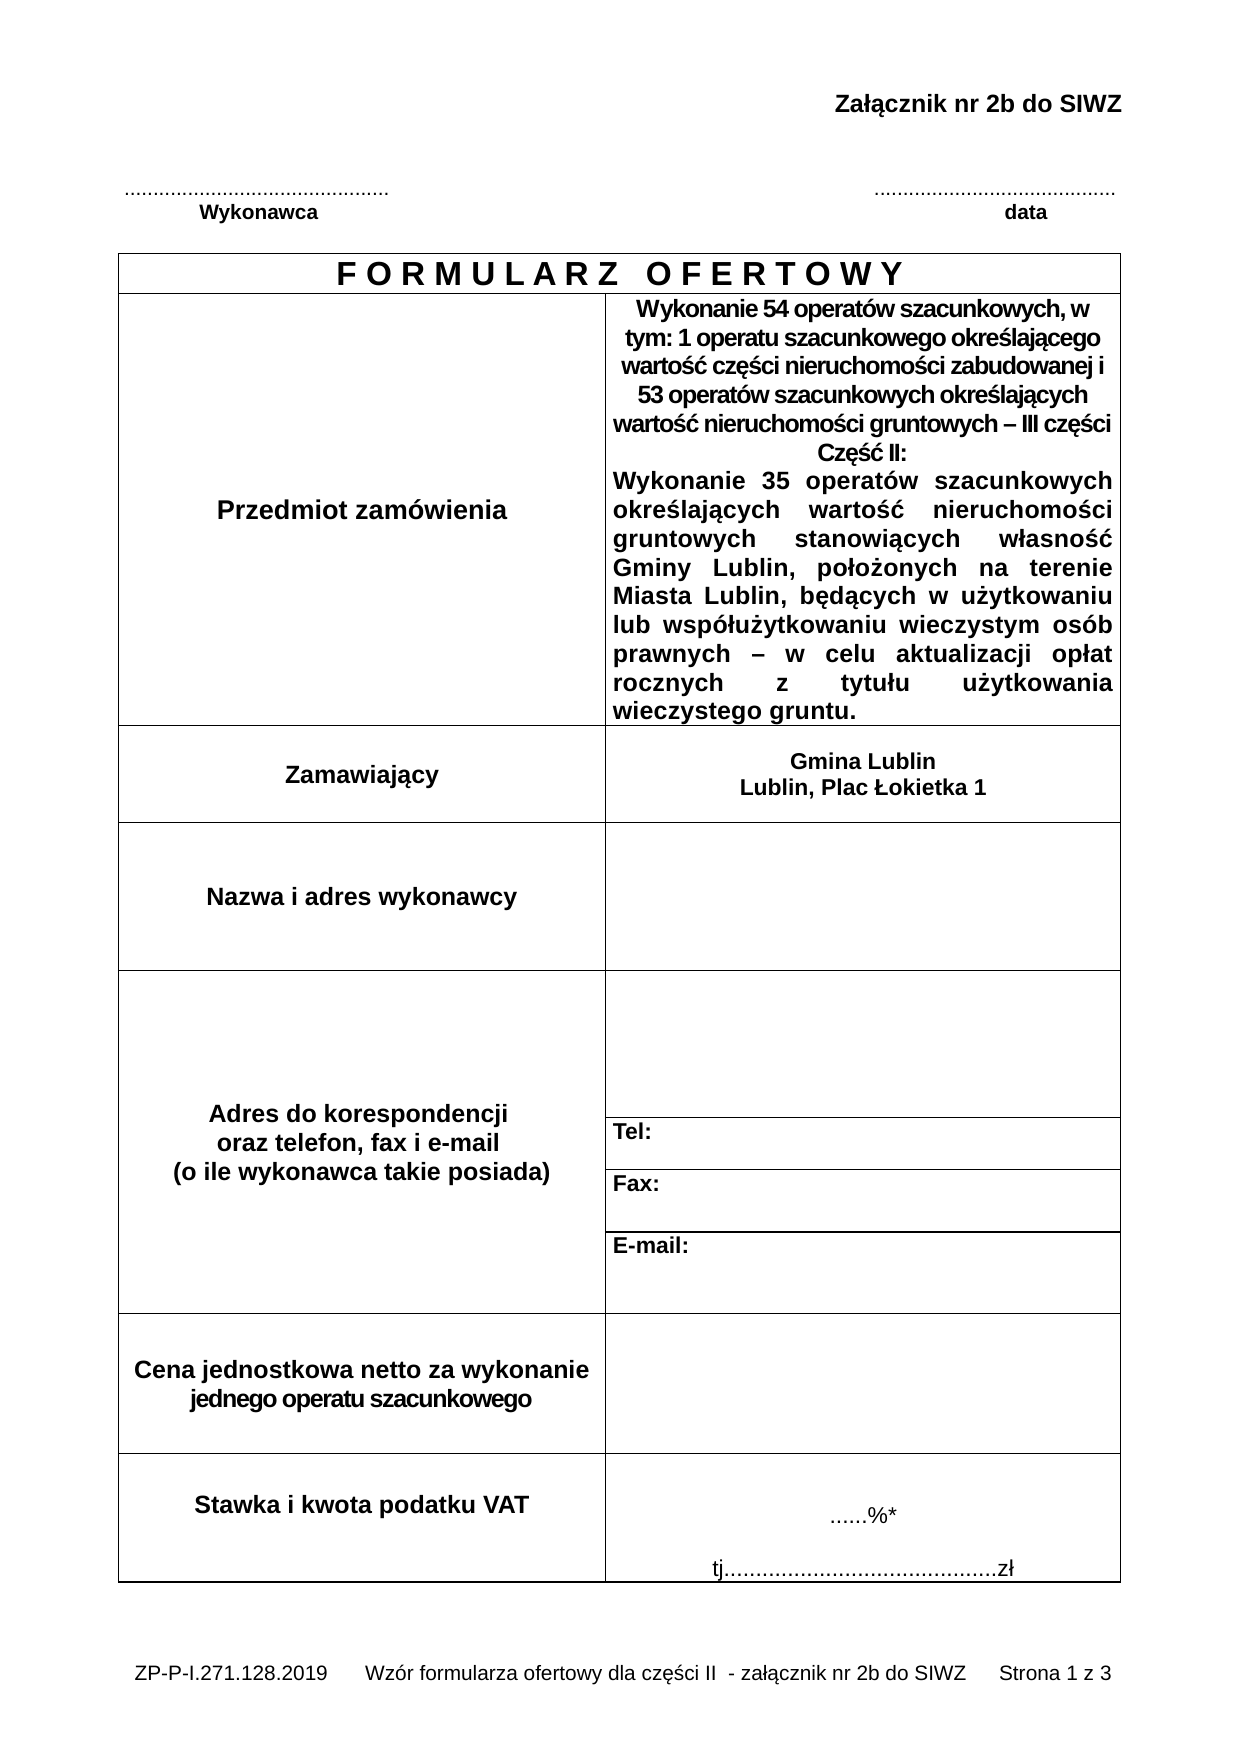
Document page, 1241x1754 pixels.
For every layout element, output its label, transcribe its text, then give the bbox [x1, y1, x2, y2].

table_header .......................................... data [620, 146, 1122, 229]
table_cell Nazwa i adres wykonawcy [119, 823, 605, 970]
table_cell Fax: [606, 1170, 1120, 1231]
table_header F O R M U L A R Z O F E R T O W Y [119, 254, 1120, 293]
table_cell ......%* tj...........................................zł [606, 1454, 1120, 1581]
table_cell E-mail: [606, 1233, 1120, 1313]
table_cell [606, 971, 1120, 1117]
table_cell [606, 1314, 1120, 1453]
subtitle Załącznik nr 2b do SIWZ [118, 88, 1122, 117]
table_cell Wykonanie 54 operatów szacunkowych, w tym: 1 operatu szacunkowego określającego wartość części nieruchomości zabudowanej i 53 operatów szacunkowych określających wartość nieruchomości gruntowych – III części Część II: Wykonanie 35 operatów szacunkowych określających wartość nieruchomości gruntowych stanowiących własność Gminy Lublin, położonych na terenie Miasta Lublin, będących w użytkowaniu lub współużytkowaniu wieczystym osób prawnych – w celu aktualizacji opłat rocznych z tytułu użytkowania wieczystego gruntu. [606, 294, 1120, 725]
table_cell Zamawiający [119, 726, 605, 822]
table_header .............................................. Wykonawca [118, 146, 620, 229]
table_cell [606, 823, 1120, 970]
table_cell Przedmiot zamówienia [119, 294, 605, 725]
table_cell Adres do korespondencji oraz telefon, fax i e-mail (o ile wykonawca takie posiada) [119, 971, 605, 1313]
table_cell Stawka i kwota podatku VAT [119, 1454, 605, 1581]
table_cell Tel: [606, 1118, 1120, 1169]
table_cell Cena jednostkowa netto za wykonanie jednego operatu szacunkowego [119, 1314, 605, 1453]
table_cell Gmina Lublin Lublin, Plac Łokietka 1 [606, 726, 1120, 822]
